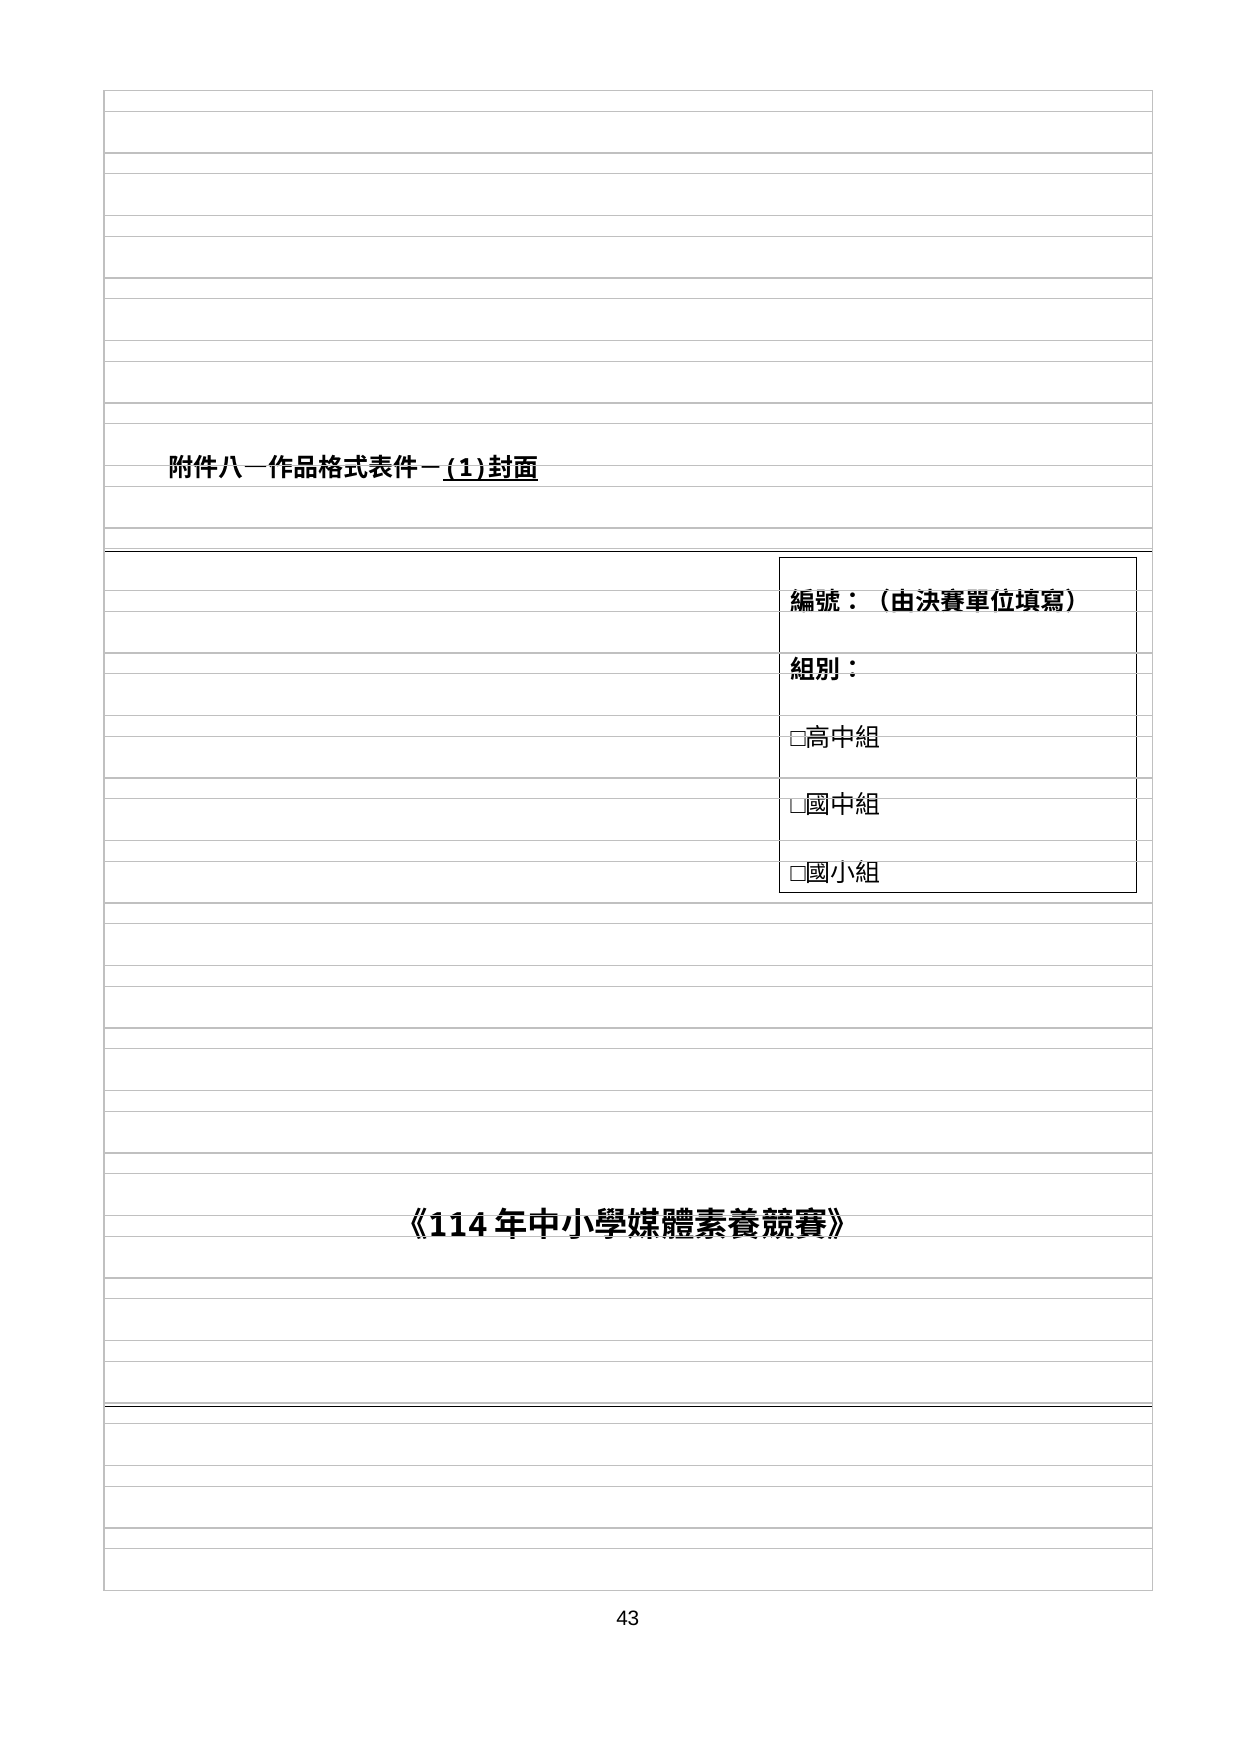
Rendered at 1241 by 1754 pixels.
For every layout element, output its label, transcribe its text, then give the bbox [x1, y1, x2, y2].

table_header 編號：（由決賽單位填寫） 組別： □高中組 □國中組 □國小組 [780, 674, 1136, 715]
table_header 編號：（由決賽單位填寫） 組別： □高中組 □國中組 □國小組 [780, 799, 1136, 840]
text 《114年中小學媒體素養競賽》 [105, 1237, 1152, 1243]
table_header 編號：（由決賽單位填寫） 組別： □高中組 □國中組 □國小組 [827, 591, 885, 611]
text 附件八—作品格式表件－(1)封面 [105, 404, 1152, 423]
text 《114年中小學媒體素養競賽》 [105, 1174, 1152, 1215]
text 《114年中小學媒體素養競賽》 [440, 1216, 455, 1236]
text 《114年中小學媒體素養競賽》 [483, 1216, 510, 1236]
table_header 編號：（由決賽單位填寫） 組別： □高中組 □國中組 □國小組 [780, 558, 1136, 590]
table_header 編號：（由決賽單位填寫） 組別： □高中組 □國中組 □國小組 [932, 591, 995, 611]
text 《114年中小學媒體素養競賽》 [105, 1116, 1152, 1152]
text 附件八—作品格式表件－(1)封面 [451, 466, 480, 479]
text 附件八—作品格式表件－(1)封面 [105, 424, 1152, 465]
table_header 編號：（由決賽單位填寫） 組別： □高中組 □國中組 □國小組 [780, 612, 1136, 652]
text 《114年中小學媒體素養競賽》 [817, 1216, 834, 1236]
text 《114年中小學媒體素養競賽》 [105, 1216, 416, 1236]
table_header 編號：（由決賽單位填寫） 組別： □高中組 □國中組 □國小組 [780, 716, 1136, 736]
text 附件八—作品格式表件－(1)封面 [105, 487, 1152, 527]
text 《114年中小學媒體素養競賽》 [838, 1216, 1152, 1236]
text 《114年中小學媒體素養競賽》 [674, 1216, 709, 1236]
text 《114年中小學媒體素養競賽》 [420, 1216, 435, 1236]
table_header 編號：（由決賽單位填寫） 組別： □高中組 □國中組 □國小組 [780, 654, 1136, 673]
table_header 編號：（由決賽單位填寫） 組別： □高中組 □國中組 □國小組 [780, 862, 1136, 892]
table_header 編號：（由決賽單位填寫） 組別： □高中組 □國中組 □國小組 [780, 737, 1136, 777]
text 《114年中小學媒體素養競賽》 [580, 1216, 633, 1236]
text 《114年中小學媒體素養競賽》 [711, 1216, 742, 1236]
text 附件八—作品格式表件－(1)封面 [105, 466, 1152, 486]
text 附件八—作品格式表件－(1)封面 [105, 362, 1152, 402]
table_header 編號：（由決賽單位填寫） 組別： □高中組 □國中組 □國小組 [1070, 591, 1136, 611]
text 附件八—作品格式表件－(1)封面 [105, 529, 1152, 548]
text 《114年中小學媒體素養競賽》 [515, 1216, 541, 1236]
text 《114年中小學媒體素養競賽》 [546, 1216, 576, 1236]
table_header 編號：（由決賽單位填寫） 組別： □高中組 □國中組 □國小組 [780, 841, 1136, 861]
text 《114年中小學媒體素養競賽》 [746, 1216, 804, 1236]
text 《114年中小學媒體素養競賽》 [105, 1154, 1152, 1173]
text 《114年中小學媒體素養競賽》 [460, 1216, 478, 1236]
table_header 編號：（由決賽單位填寫） 組別： □高中組 □國中組 □國小組 [780, 779, 1136, 798]
